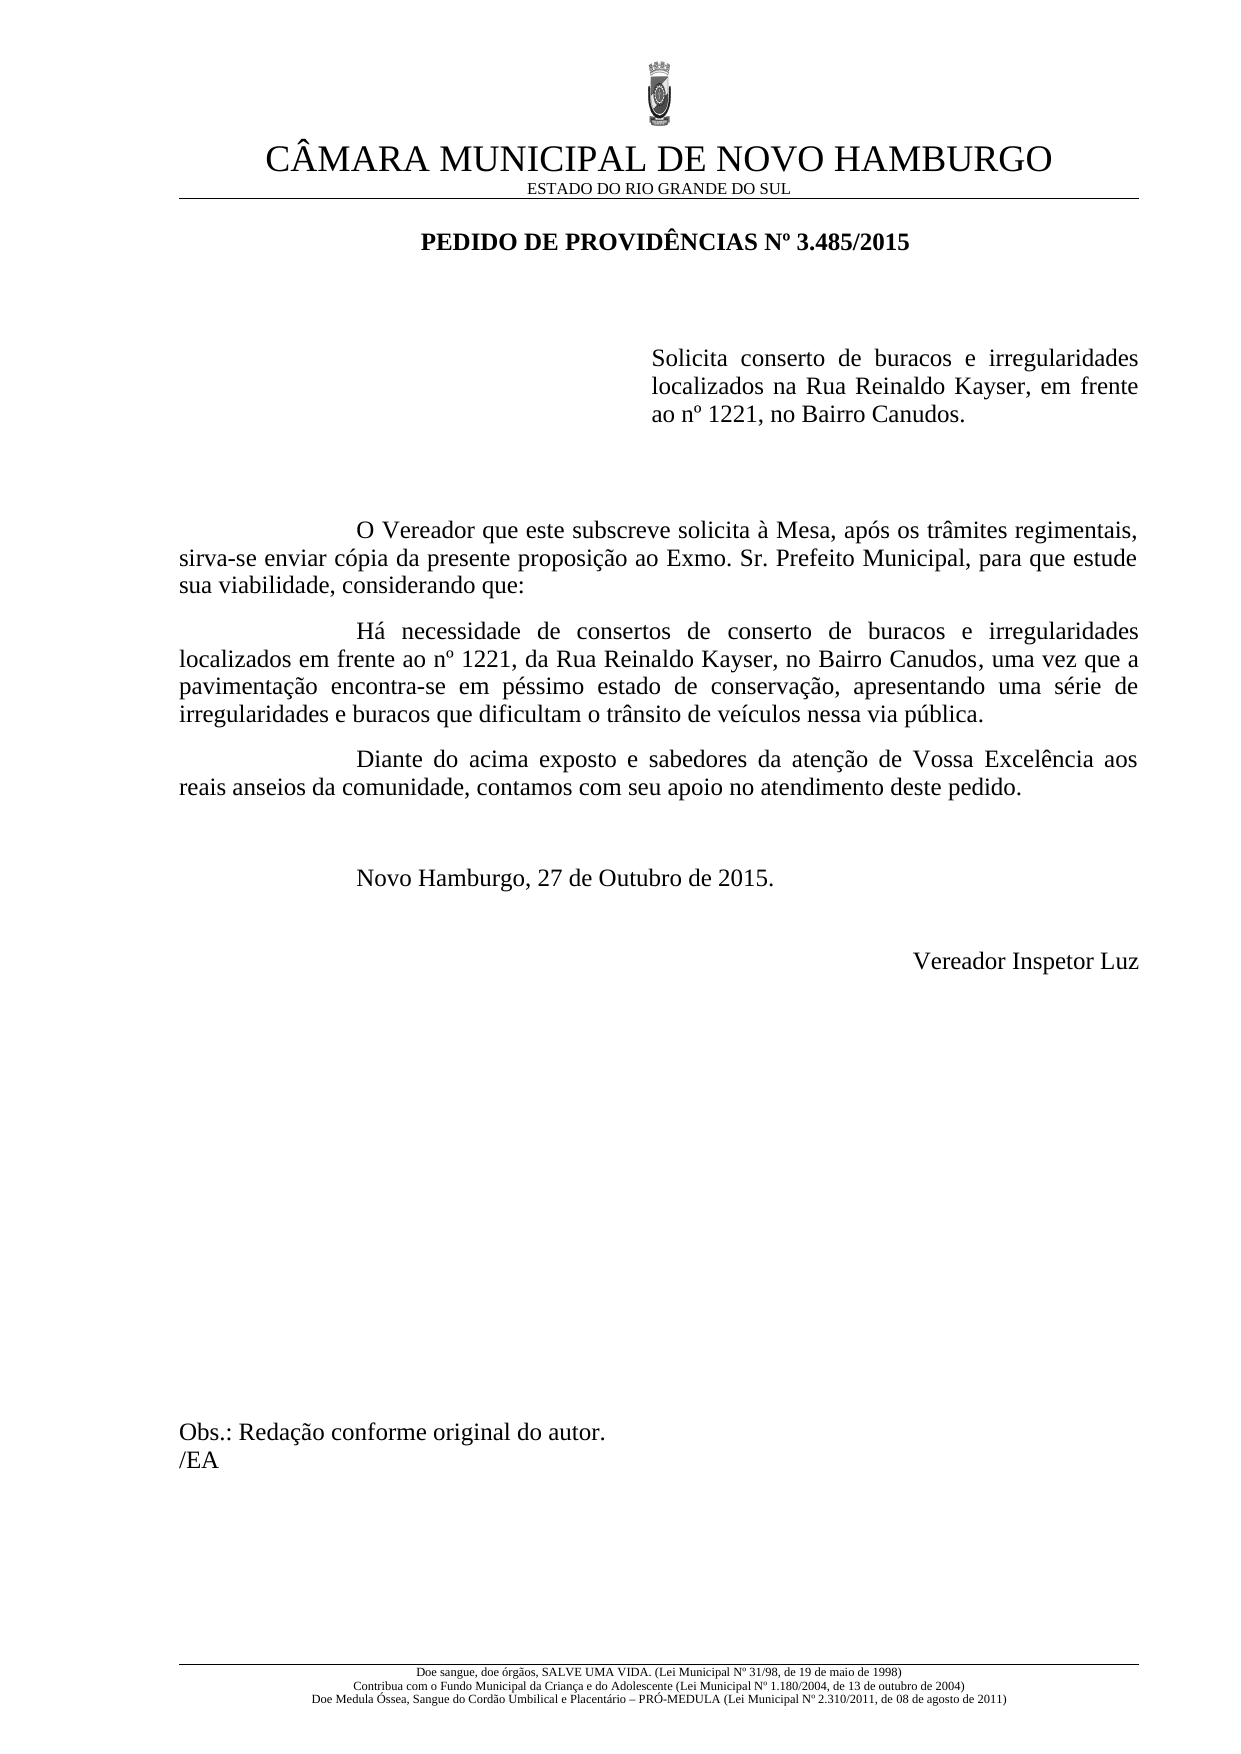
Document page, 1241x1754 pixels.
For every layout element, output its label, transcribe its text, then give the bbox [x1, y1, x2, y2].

text /EA [179, 1446, 1139, 1474]
text Há necessidade de consertos de conserto de buracos e irregularidades localizados em frente ao nº 1221, da Rua Reinaldo Kayser, no Bairro Canudos, uma vez que a pavimentação encontra-se em péssimo estado de conservação, apresentando uma série de irregularidades e buracos que dificultam o trânsito de veículos nessa via pública. [179, 617, 1139, 728]
text Novo Hamburgo, 27 de Outubro de 2015. [179, 864, 1139, 892]
text Obs.: Redação conforme original do autor. [179, 1418, 1139, 1446]
text Diante do acima exposto e sabedores da atenção de Vossa Excelência aos reais anseios da comunidade, contamos com seu apoio no atendimento deste pedido. [179, 746, 1139, 801]
text PEDIDO DE PROVIDÊNCIAS Nº 3.485/2015 [179, 228, 1139, 256]
text O Vereador que este subscreve solicita à Mesa, após os trâmites regimentais, sirva-se enviar cópia da presente proposição ao Exmo. Sr. Prefeito Municipal, para que estude sua viabilidade, considerando que: [179, 516, 1139, 599]
text Solicita conserto de buracos e irregularidades localizados na Rua Reinaldo Kayser, em frente ao nº 1221, no Bairro Canudos. [651, 344, 1139, 428]
text Vereador Inspetor Luz [179, 947, 1139, 975]
